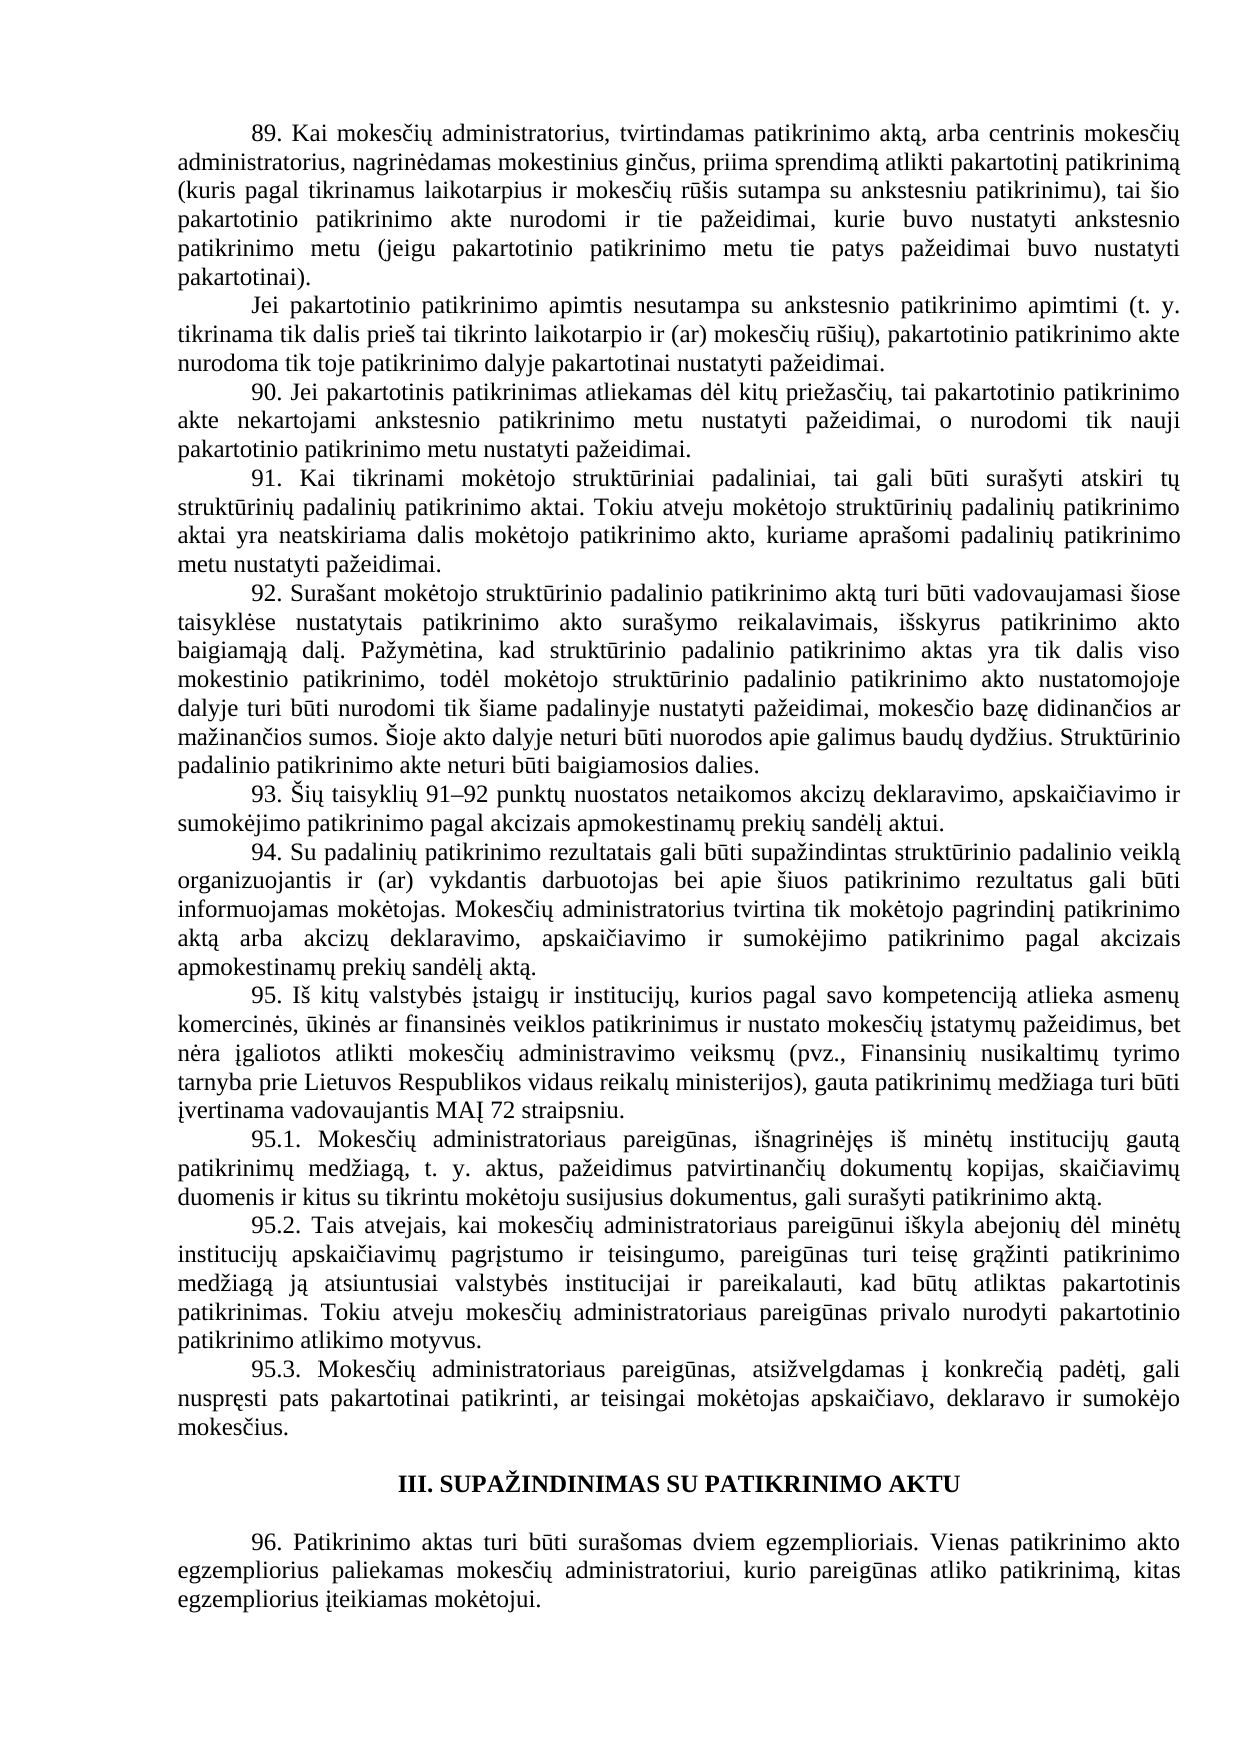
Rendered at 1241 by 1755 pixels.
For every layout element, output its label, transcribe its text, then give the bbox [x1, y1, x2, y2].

text Jei pakartotinio patikrinimo apimtis nesutampa su ankstesnio patikrinimo apimtimi (t. y. tikrinama tik dalis prieš tai tikrinto laikotarpio ir (ar) mokesčių rūšių), pakartotinio patikrinimo akte nurodoma tik toje patikrinimo dalyje pakartotinai nustatyti pažeidimai. [177, 291, 1181, 377]
text 92. Surašant mokėtojo struktūrinio padalinio patikrinimo aktą turi būti vadovaujamasi šiose taisyklėse nustatytais patikrinimo akto surašymo reikalavimais, išskyrus patikrinimo akto baigiamąją dalį. Pažymėtina, kad struktūrinio padalinio patikrinimo aktas yra tik dalis viso mokestinio patikrinimo, todėl mokėtojo struktūrinio padalinio patikrinimo akto nustatomojoje dalyje turi būti nurodomi tik šiame padalinyje nustatyti pažeidimai, mokesčio bazę didinančios ar mažinančios sumos. Šioje akto dalyje neturi būti nuorodos apie galimus baudų dydžius. Struktūrinio padalinio patikrinimo akte neturi būti baigiamosios dalies. [177, 578, 1181, 779]
text 95.2. Tais atvejais, kai mokesčių administratoriaus pareigūnui iškyla abejonių dėl minėtų institucijų apskaičiavimų pagrįstumo ir teisingumo, pareigūnas turi teisę grąžinti patikrinimo medžiagą ją atsiuntusiai valstybės institucijai ir pareikalauti, kad būtų atliktas pakartotinis patikrinimas. Tokiu atveju mokesčių administratoriaus pareigūnas privalo nurodyti pakartotinio patikrinimo atlikimo motyvus. [177, 1211, 1181, 1354]
text III. SUPAŽINDINIMAS SU PATIKRINIMO AKTU [177, 1469, 1181, 1498]
text 95.1. Mokesčių administratoriaus pareigūnas, išnagrinėjęs iš minėtų institucijų gautą patikrinimų medžiagą, t. y. aktus, pažeidimus patvirtinančių dokumentų kopijas, skaičiavimų duomenis ir kitus su tikrintu mokėtoju susijusius dokumentus, gali surašyti patikrinimo aktą. [177, 1124, 1181, 1211]
text 95.3. Mokesčių administratoriaus pareigūnas, atsižvelgdamas į konkrečią padėtį, gali nuspręsti pats pakartotinai patikrinti, ar teisingai mokėtojas apskaičiavo, deklaravo ir sumokėjo mokesčius. [177, 1354, 1181, 1441]
text 91. Kai tikrinami mokėtojo struktūriniai padaliniai, tai gali būti surašyti atskiri tų struktūrinių padalinių patikrinimo aktai. Tokiu atveju mokėtojo struktūrinių padalinių patikrinimo aktai yra neatskiriama dalis mokėtojo patikrinimo akto, kuriame aprašomi padalinių patikrinimo metu nustatyti pažeidimai. [177, 463, 1181, 578]
text 89. Kai mokesčių administratorius, tvirtindamas patikrinimo aktą, arba centrinis mokesčių administratorius, nagrinėdamas mokestinius ginčus, priima sprendimą atlikti pakartotinį patikrinimą (kuris pagal tikrinamus laikotarpius ir mokesčių rūšis sutampa su ankstesniu patikrinimu), tai šio pakartotinio patikrinimo akte nurodomi ir tie pažeidimai, kurie buvo nustatyti ankstesnio patikrinimo metu (jeigu pakartotinio patikrinimo metu tie patys pažeidimai buvo nustatyti pakartotinai). [177, 118, 1181, 291]
text 94. Su padalinių patikrinimo rezultatais gali būti supažindintas struktūrinio padalinio veiklą organizuojantis ir (ar) vykdantis darbuotojas bei apie šiuos patikrinimo rezultatus gali būti informuojamas mokėtojas. Mokesčių administratorius tvirtina tik mokėtojo pagrindinį patikrinimo aktą arba akcizų deklaravimo, apskaičiavimo ir sumokėjimo patikrinimo pagal akcizais apmokestinamų prekių sandėlį aktą. [177, 837, 1181, 981]
text 95. Iš kitų valstybės įstaigų ir institucijų, kurios pagal savo kompetenciją atlieka asmenų komercinės, ūkinės ar finansinės veiklos patikrinimus ir nustato mokesčių įstatymų pažeidimus, bet nėra įgaliotos atlikti mokesčių administravimo veiksmų (pvz., Finansinių nusikaltimų tyrimo tarnyba prie Lietuvos Respublikos vidaus reikalų ministerijos), gauta patikrinimų medžiaga turi būti įvertinama vadovaujantis MAĮ 72 straipsniu. [177, 981, 1181, 1124]
text 93. Šių taisyklių 91–92 punktų nuostatos netaikomos akcizų deklaravimo, apskaičiavimo ir sumokėjimo patikrinimo pagal akcizais apmokestinamų prekių sandėlį aktui. [177, 779, 1181, 837]
text 90. Jei pakartotinis patikrinimas atliekamas dėl kitų priežasčių, tai pakartotinio patikrinimo akte nekartojami ankstesnio patikrinimo metu nustatyti pažeidimai, o nurodomi tik nauji pakartotinio patikrinimo metu nustatyti pažeidimai. [177, 377, 1181, 463]
text 96. Patikrinimo aktas turi būti surašomas dviem egzemplioriais. Vienas patikrinimo akto egzempliorius paliekamas mokesčių administratoriui, kurio pareigūnas atliko patikrinimą, kitas egzempliorius įteikiamas mokėtojui. [177, 1527, 1181, 1613]
